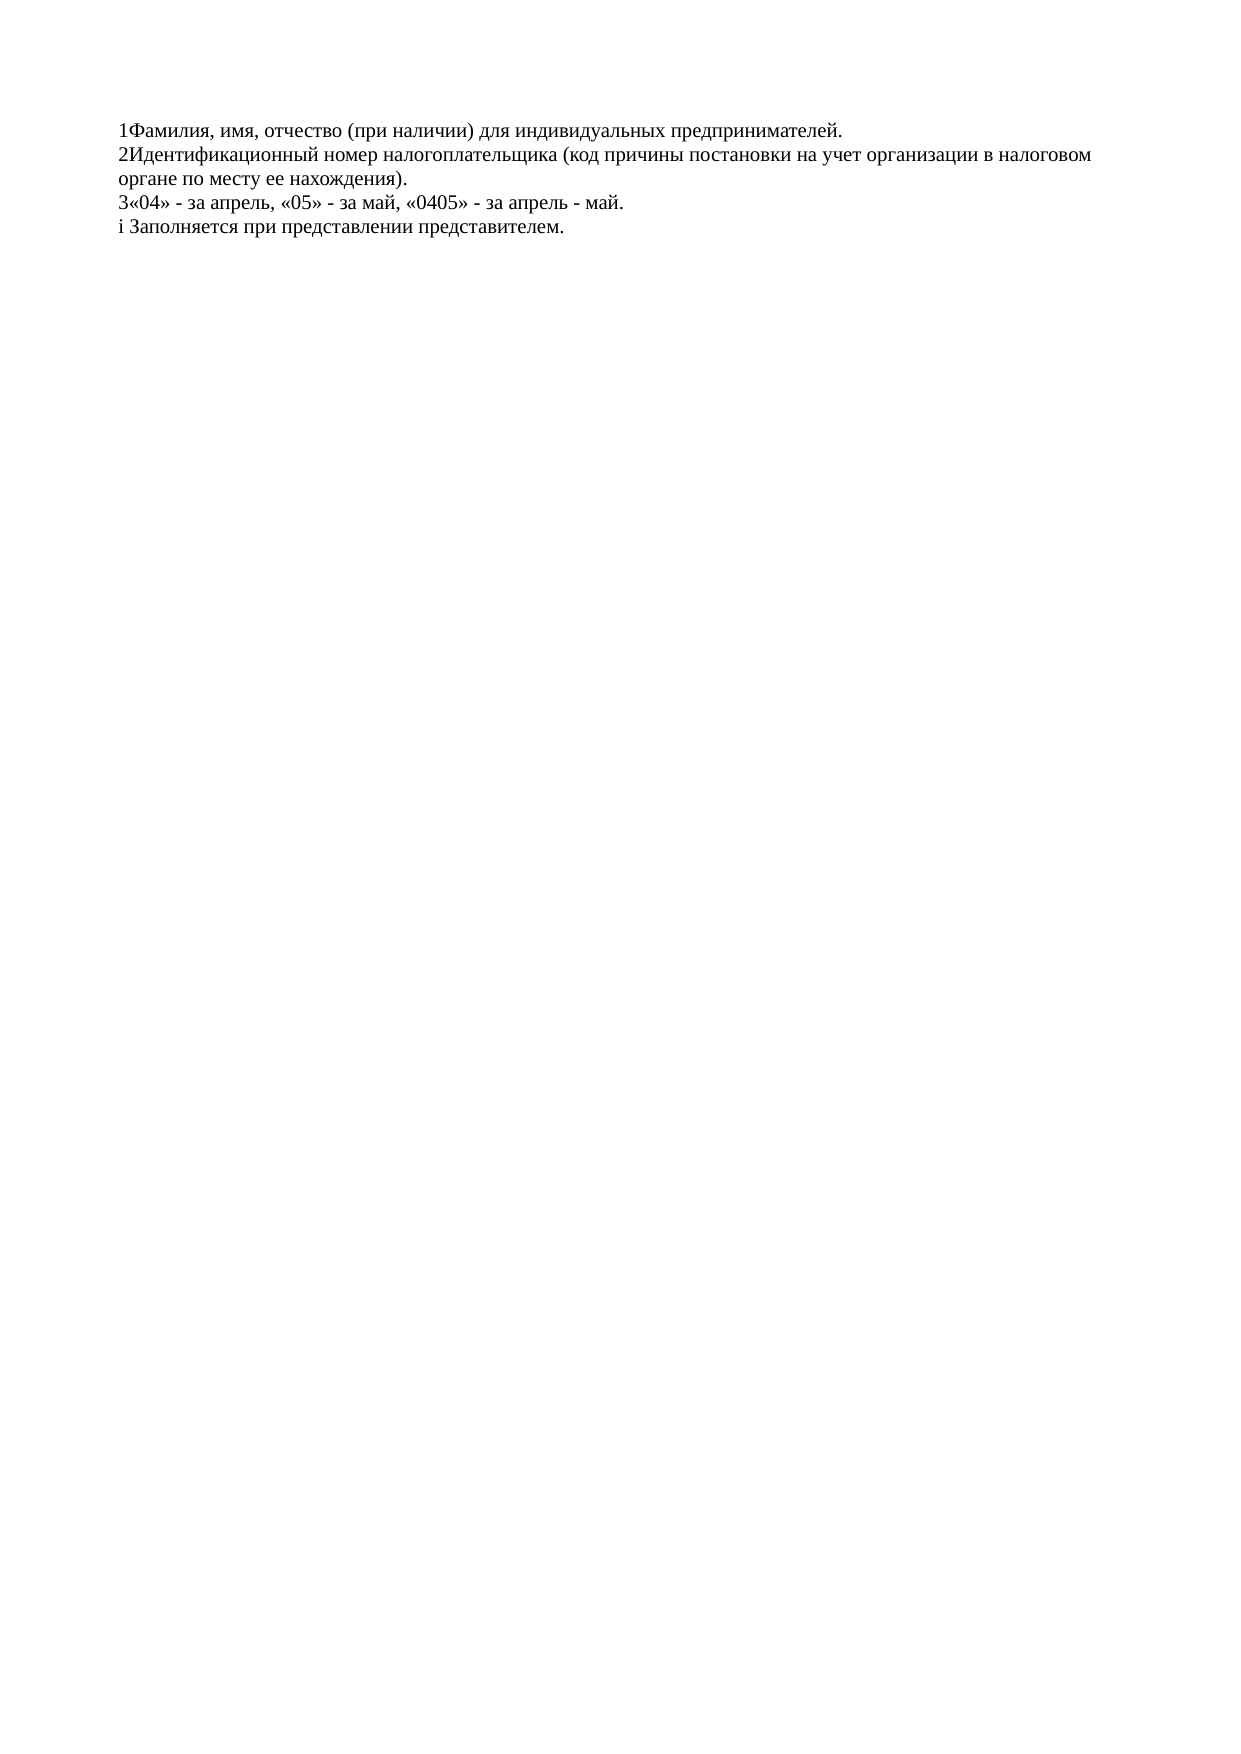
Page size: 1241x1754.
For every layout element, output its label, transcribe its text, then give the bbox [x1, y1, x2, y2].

text «04» - за апрель, «05» - за май, «0405» - за апрель - май. [118, 190, 1122, 214]
text Фамилия, имя, отчество (при наличии) для индивидуальных предпринимателей. [118, 118, 1122, 142]
text Идентификационный номер налогоплательщика (код причины постановки на учет организации в налоговом органе по месту ее нахождения). [118, 142, 1122, 190]
